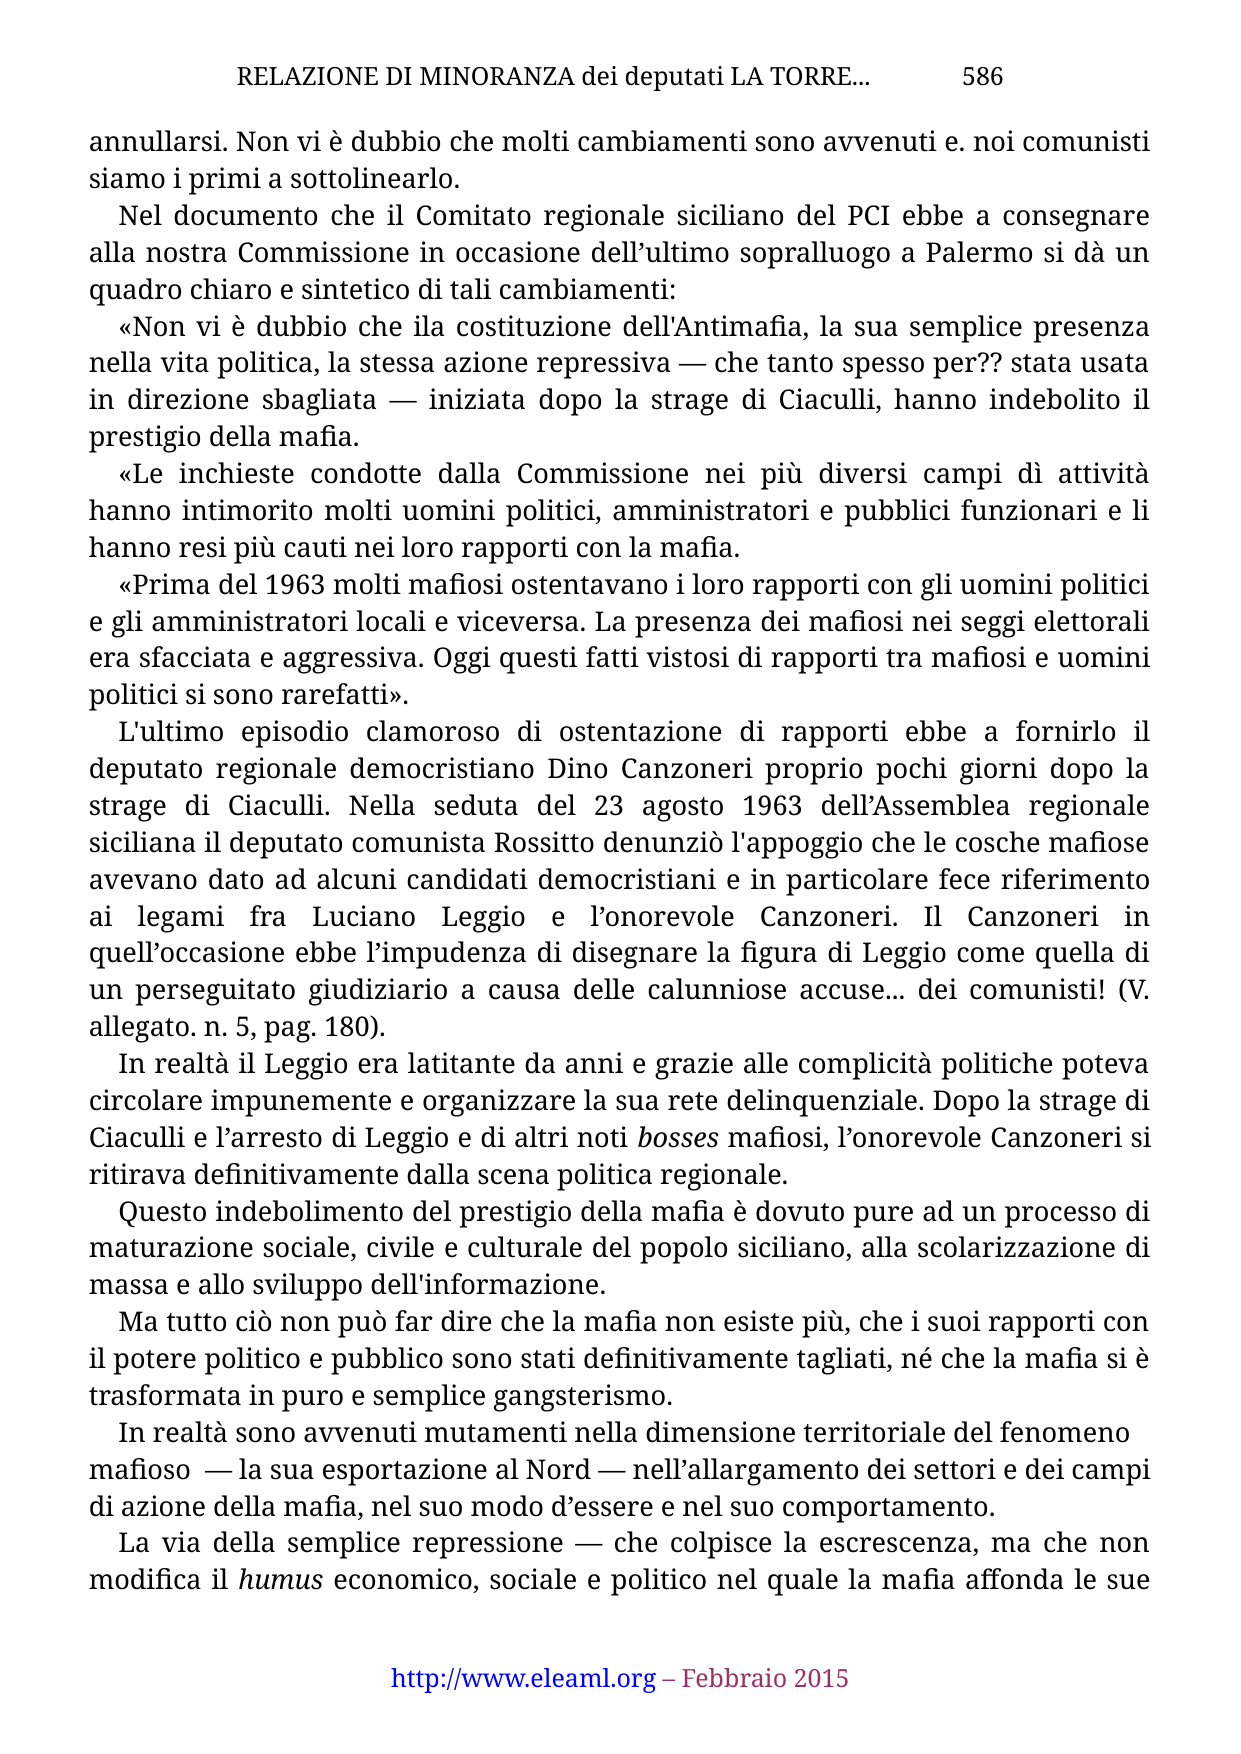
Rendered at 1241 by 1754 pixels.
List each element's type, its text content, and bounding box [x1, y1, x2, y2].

text In realtà il Leggio era latitante da anni e grazie alle complicità politiche poteva circolare impunemente e organizzare la sua rete delinquenziale. Dopo la strage di Ciaculli e l’arresto di Leggio e di altri noti bosses mafiosi, l’onorevole Canzoneri si ritirava definitivamente dalla scena politica regionale. [88, 1044, 1152, 1192]
text «Prima del 1963 molti mafiosi ostentavano i loro rapporti con gli uomini politici e gli amministratori locali e viceversa. La presenza dei mafiosi nei seggi elettorali era sfacciata e aggressiva. Oggi questi fatti vistosi di rapporti tra mafiosi e uomini politici si sono rarefatti». [88, 565, 1152, 713]
text «Le inchieste condotte dalla Commissione nei più diversi campi dì attività hanno intimorito molti uomini politici, amministratori e pubblici funzionari e li hanno resi più cauti nei loro rapporti con la mafia. [88, 454, 1152, 565]
text L'ultimo episodio clamoroso di ostentazione di rapporti ebbe a fornirlo il deputato regionale democristiano Dino Canzoneri proprio pochi giorni dopo la strage di Ciaculli. Nella seduta del 23 agosto 1963 dell’Assemblea regionale siciliana il deputato comunista Rossitto denunziò l'appoggio che le cosche mafiose avevano dato ad alcuni candidati democristiani e in particolare fece riferimento ai legami fra Luciano Leggio e l’onorevole Canzoneri. Il Canzoneri in quell’occasione ebbe l’impudenza di disegnare la figura di Leggio come quella di un perseguitato giudiziario a causa delle calunniose accuse... dei comunisti! (V. allegato. n. 5, pag. 180). [88, 713, 1152, 1044]
text La via della semplice repressione — che colpisce la escrescenza, ma che non modifica il humus economico, sociale e politico nel quale la mafia affonda le sue [88, 1524, 1152, 1598]
text In realtà sono avvenuti mutamenti nella dimensione territoriale del fenomeno mafioso — la sua esportazione al Nord — nell’allargamento dei settori e dei campi di azione della mafia, nel suo modo d’essere e nel suo comportamento. [88, 1413, 1152, 1524]
text «Non vi è dubbio che ila costituzione dell'Antimafia, la sua semplice presenza nella vita politica, la stessa azione repressiva ― che tanto spesso per?? stata usata in direzione sbagliata ― iniziata dopo la strage di Ciaculli, hanno indebolito il prestigio della mafia. [88, 307, 1152, 454]
text Ma tutto ciò non può far dire che la mafia non esiste più, che i suoi rapporti con il potere politico e pubblico sono stati definitivamente tagliati, né che la mafia si è trasformata in puro e semplice gangsterismo. [88, 1303, 1152, 1413]
text annullarsi. Non vi è dubbio che molti cambiamenti sono avvenuti e. noi comunisti siamo i primi a sottolinearlo. [88, 123, 1152, 196]
text Nel documento che il Comitato regionale siciliano del PCI ebbe a consegnare alla nostra Commissione in occasione dell’ultimo sopralluogo a Palermo si dà un quadro chiaro e sintetico di tali cambiamenti: [88, 196, 1152, 307]
text Questo indebolimento del prestigio della mafia è dovuto pure ad un processo di maturazione sociale, civile e culturale del popolo siciliano, alla scolarizzazione di massa e allo sviluppo dell'informazione. [88, 1192, 1152, 1303]
